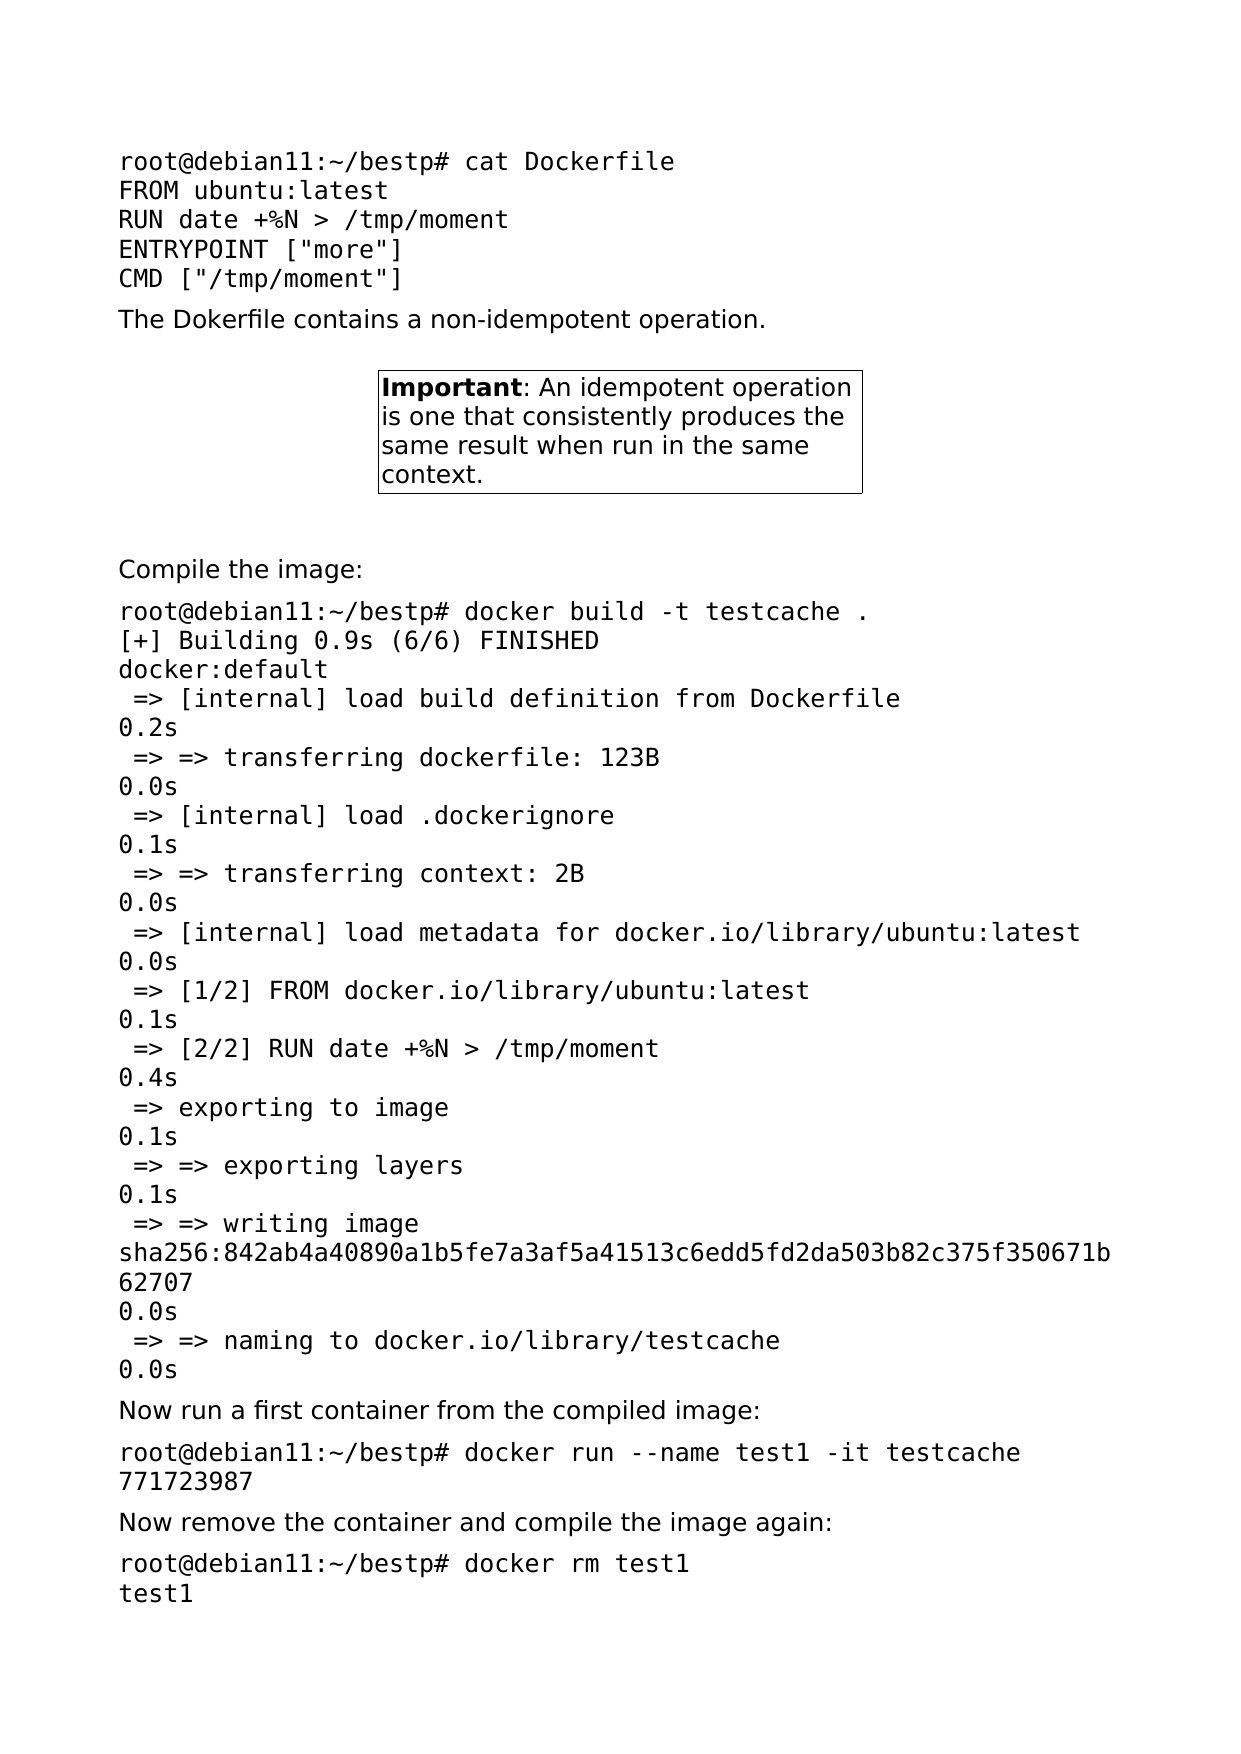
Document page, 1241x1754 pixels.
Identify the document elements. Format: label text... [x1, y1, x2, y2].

text Compile the image: [118, 555, 1122, 584]
text root@debian11:~/bestp# cat Dockerfile FROM ubuntu:latest RUN date +%N > /tmp/moment ENTRYPOINT ["more"] CMD ["/tmp/moment"] [118, 118, 1122, 293]
text root@debian11:~/bestp# docker run --name test1 -it testcache 771723987 [118, 1438, 1122, 1496]
table_header Important: An idempotent operation is one that consistently produces the same result when run in the same context. [379, 371, 862, 493]
text Now remove the container and compile the image again: [118, 1508, 1122, 1537]
text root@debian11:~/bestp# docker rm test1 test1 [118, 1550, 1122, 1608]
text The Dokerfile contains a non-idempotent operation. [118, 305, 1122, 334]
text Now run a first container from the compiled image: [118, 1396, 1122, 1425]
text root@debian11:~/bestp# docker build -t testcache . [+] Building 0.9s (6/6) FINISHED docker:default => [internal] load build definition from Dockerfile 0.2s => => transferring dockerfile: 123B 0.0s => [internal] load .dockerignore 0.1s => => transferring context: 2B 0.0s => [internal] load metadata for docker.io/library/ubuntu:latest 0.0s => [1/2] FROM docker.io/library/ubuntu:latest 0.1s => [2/2] RUN date +%N > /tmp/moment 0.4s => exporting to image 0.1s => => exporting layers 0.1s => => writing image sha256:842ab4a40890a1b5fe7a3af5a41513c6edd5fd2da503b82c375f350671b62707 0.0s => => naming to docker.io/library/testcache 0.0s [118, 597, 1122, 1384]
